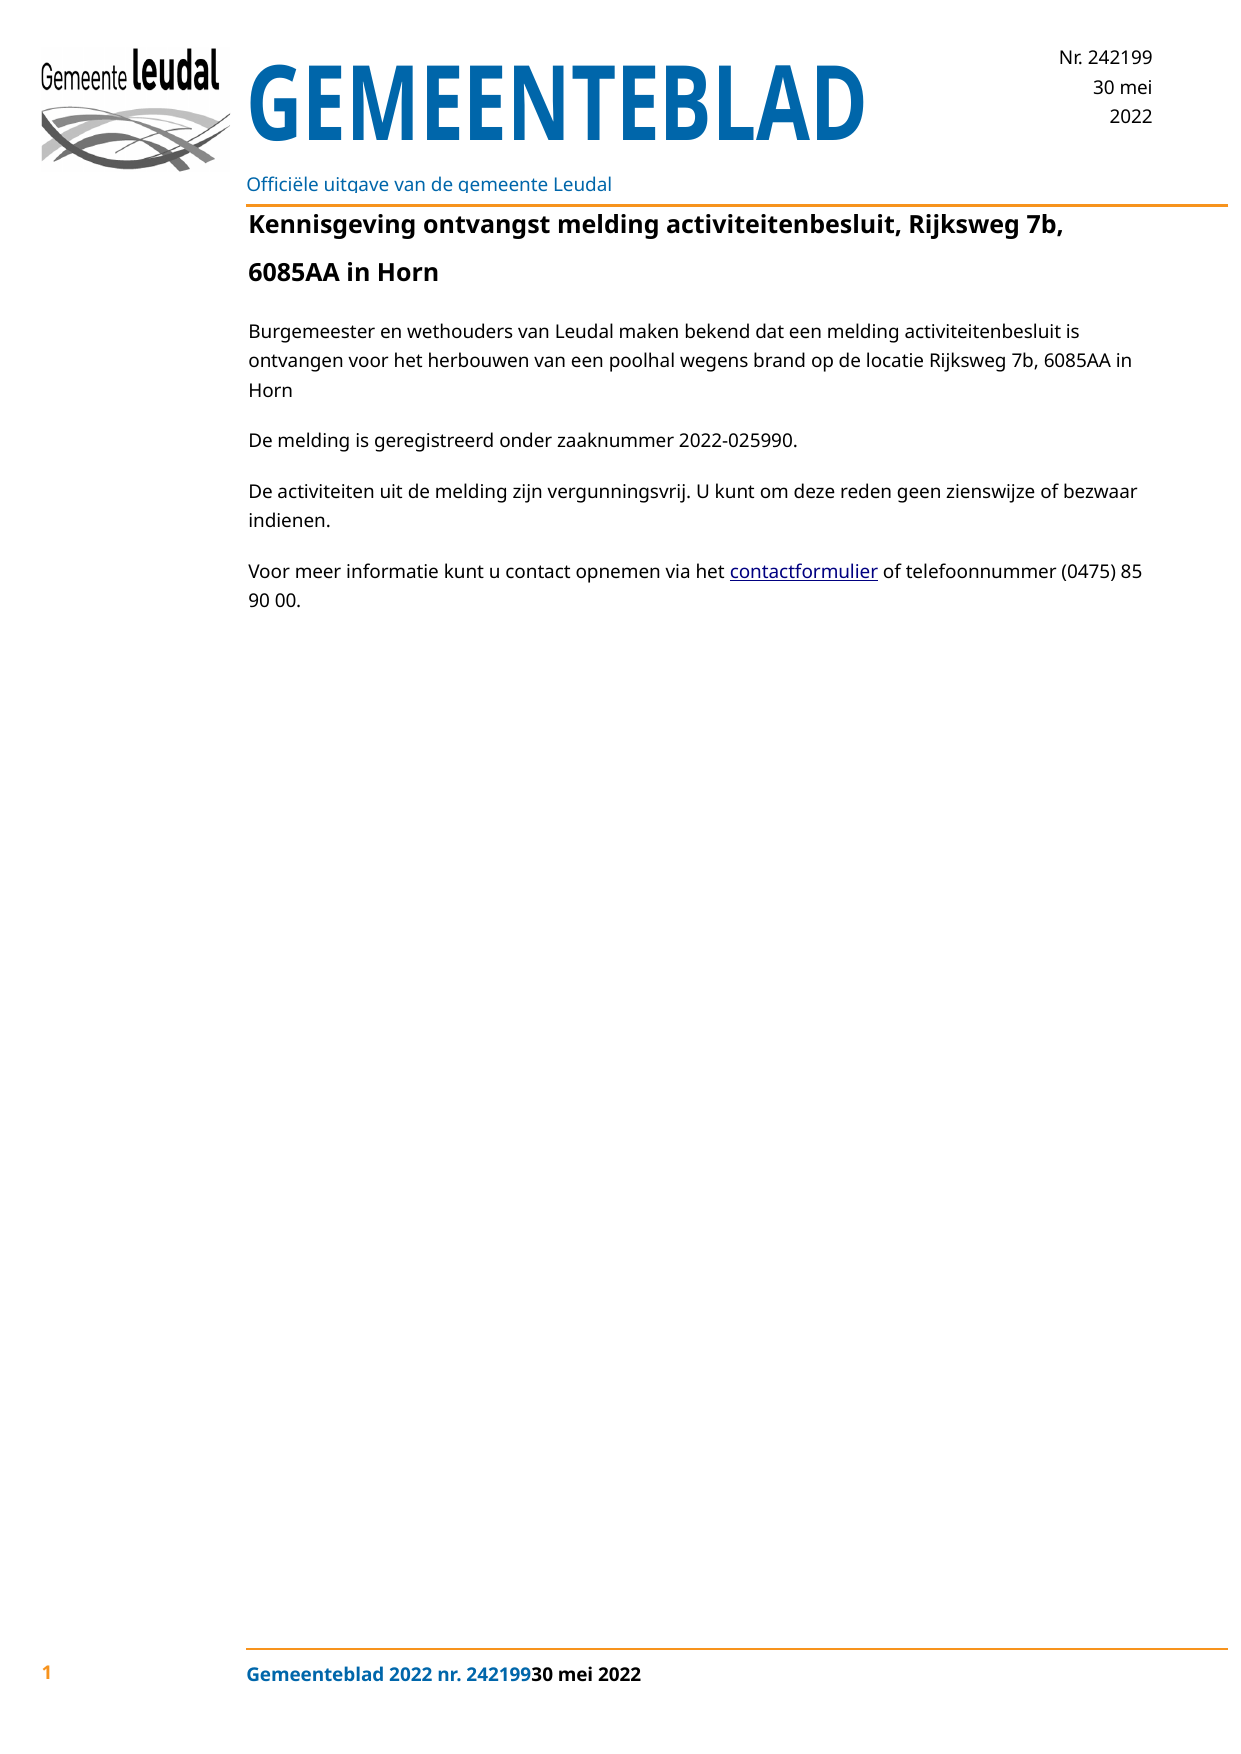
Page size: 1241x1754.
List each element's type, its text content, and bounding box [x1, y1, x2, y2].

text De activiteiten uit de melding zijn vergunningsvrij. U kunt om deze reden geen zienswijze of bezwaar indienen. [248, 478, 1152, 533]
text Kennisgeving ontvangst melding activiteitenbesluit, Rijksweg 7b, 6085AA in Horn [248, 207, 1152, 288]
picture [41, 47, 231, 172]
text Burgemeester en wethouders van Leudal maken bekend dat een melding activiteitenbesluit is ontvangen voor het herbouwen van een poolhal wegens brand op de locatie Rijksweg 7b, 6085AA in Horn [248, 318, 1152, 403]
text De melding is geregistreerd onder zaaknummer 2022-025990. [248, 427, 1152, 453]
text Voor meer informatie kunt u contact opnemen via het contactformulier of telefoonnummer (0475) 85 90 00. [248, 558, 1152, 613]
